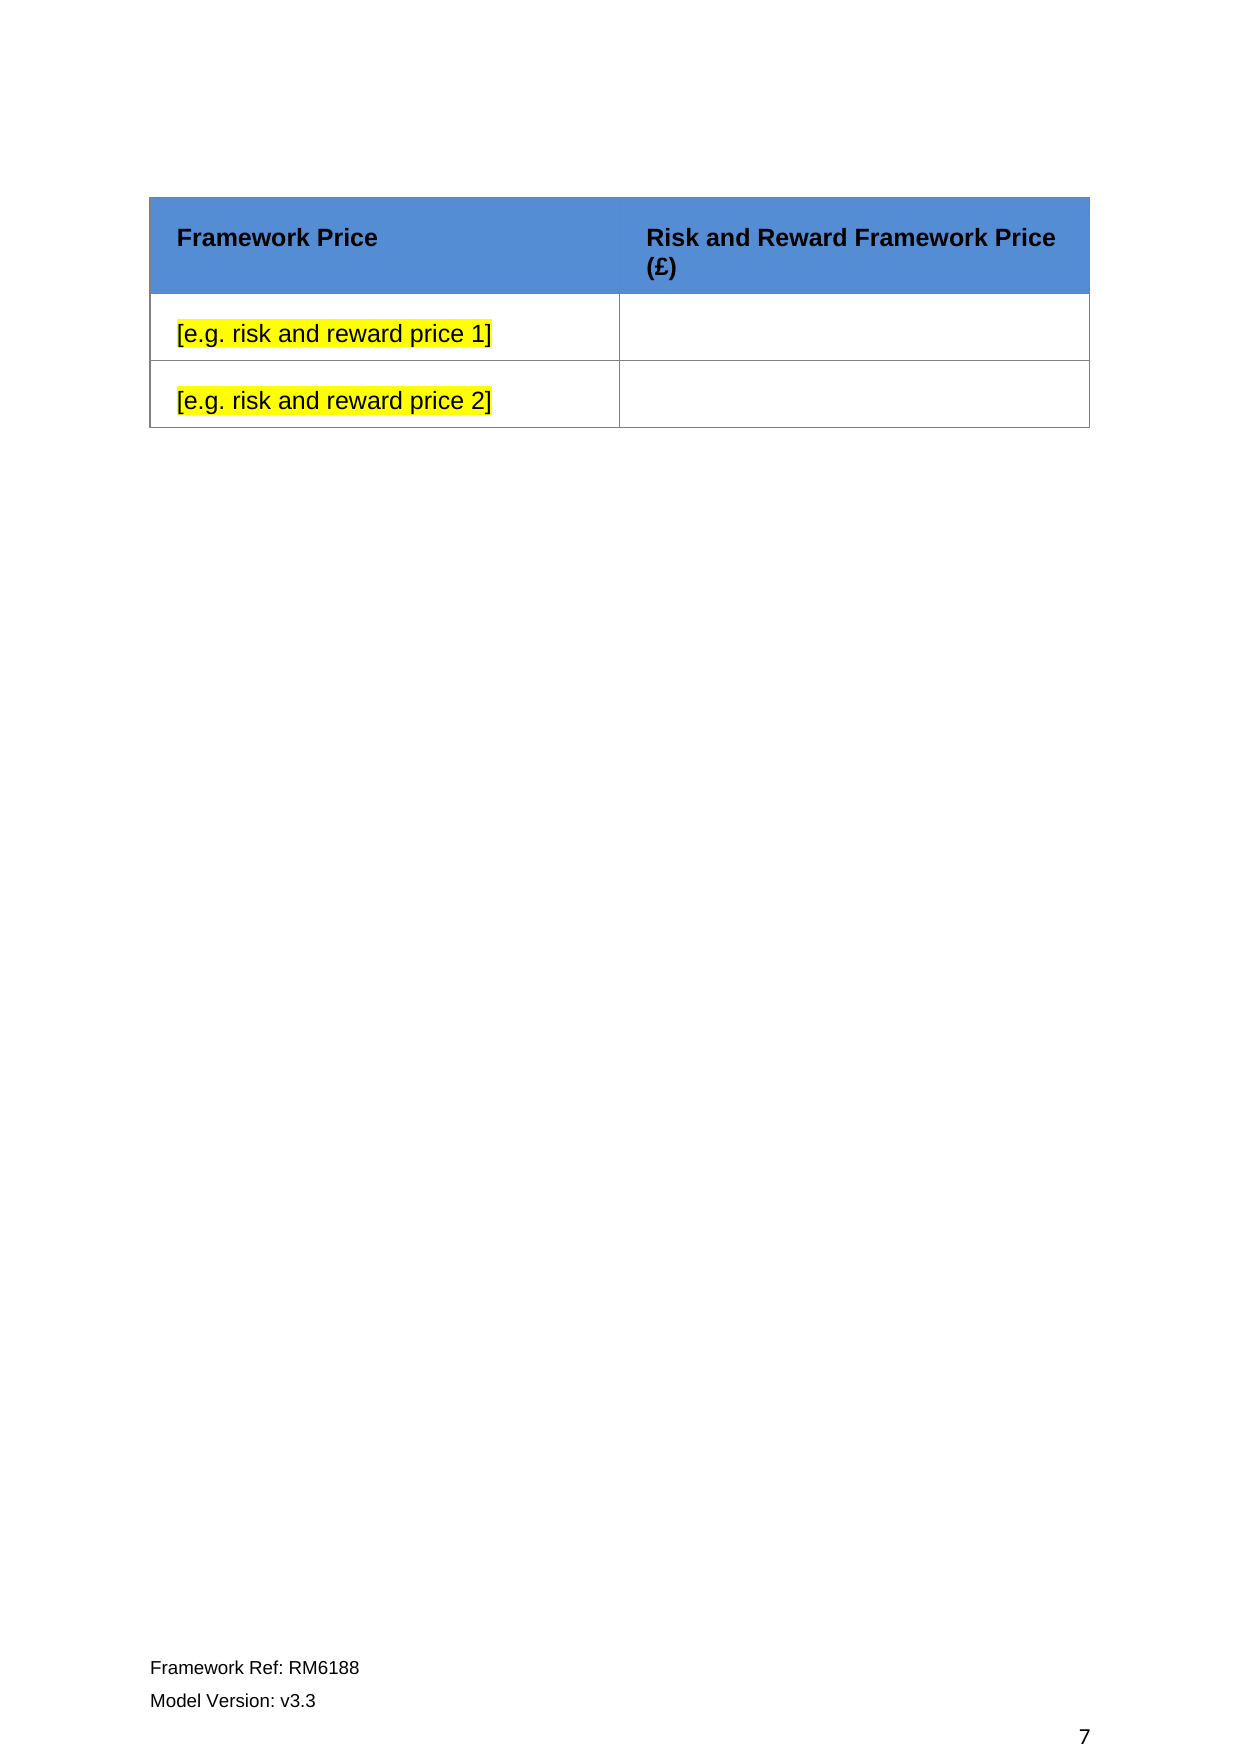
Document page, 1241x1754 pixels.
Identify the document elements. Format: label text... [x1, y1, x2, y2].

table_cell [e.g. risk and reward price 1] [151, 294, 619, 360]
table_header Risk and Reward Framework Price (£) [620, 198, 1089, 293]
table_cell [e.g. risk and reward price 2] [151, 361, 619, 427]
table_cell [620, 294, 1089, 360]
table_cell [620, 361, 1089, 427]
table_header Framework Price [151, 198, 619, 293]
